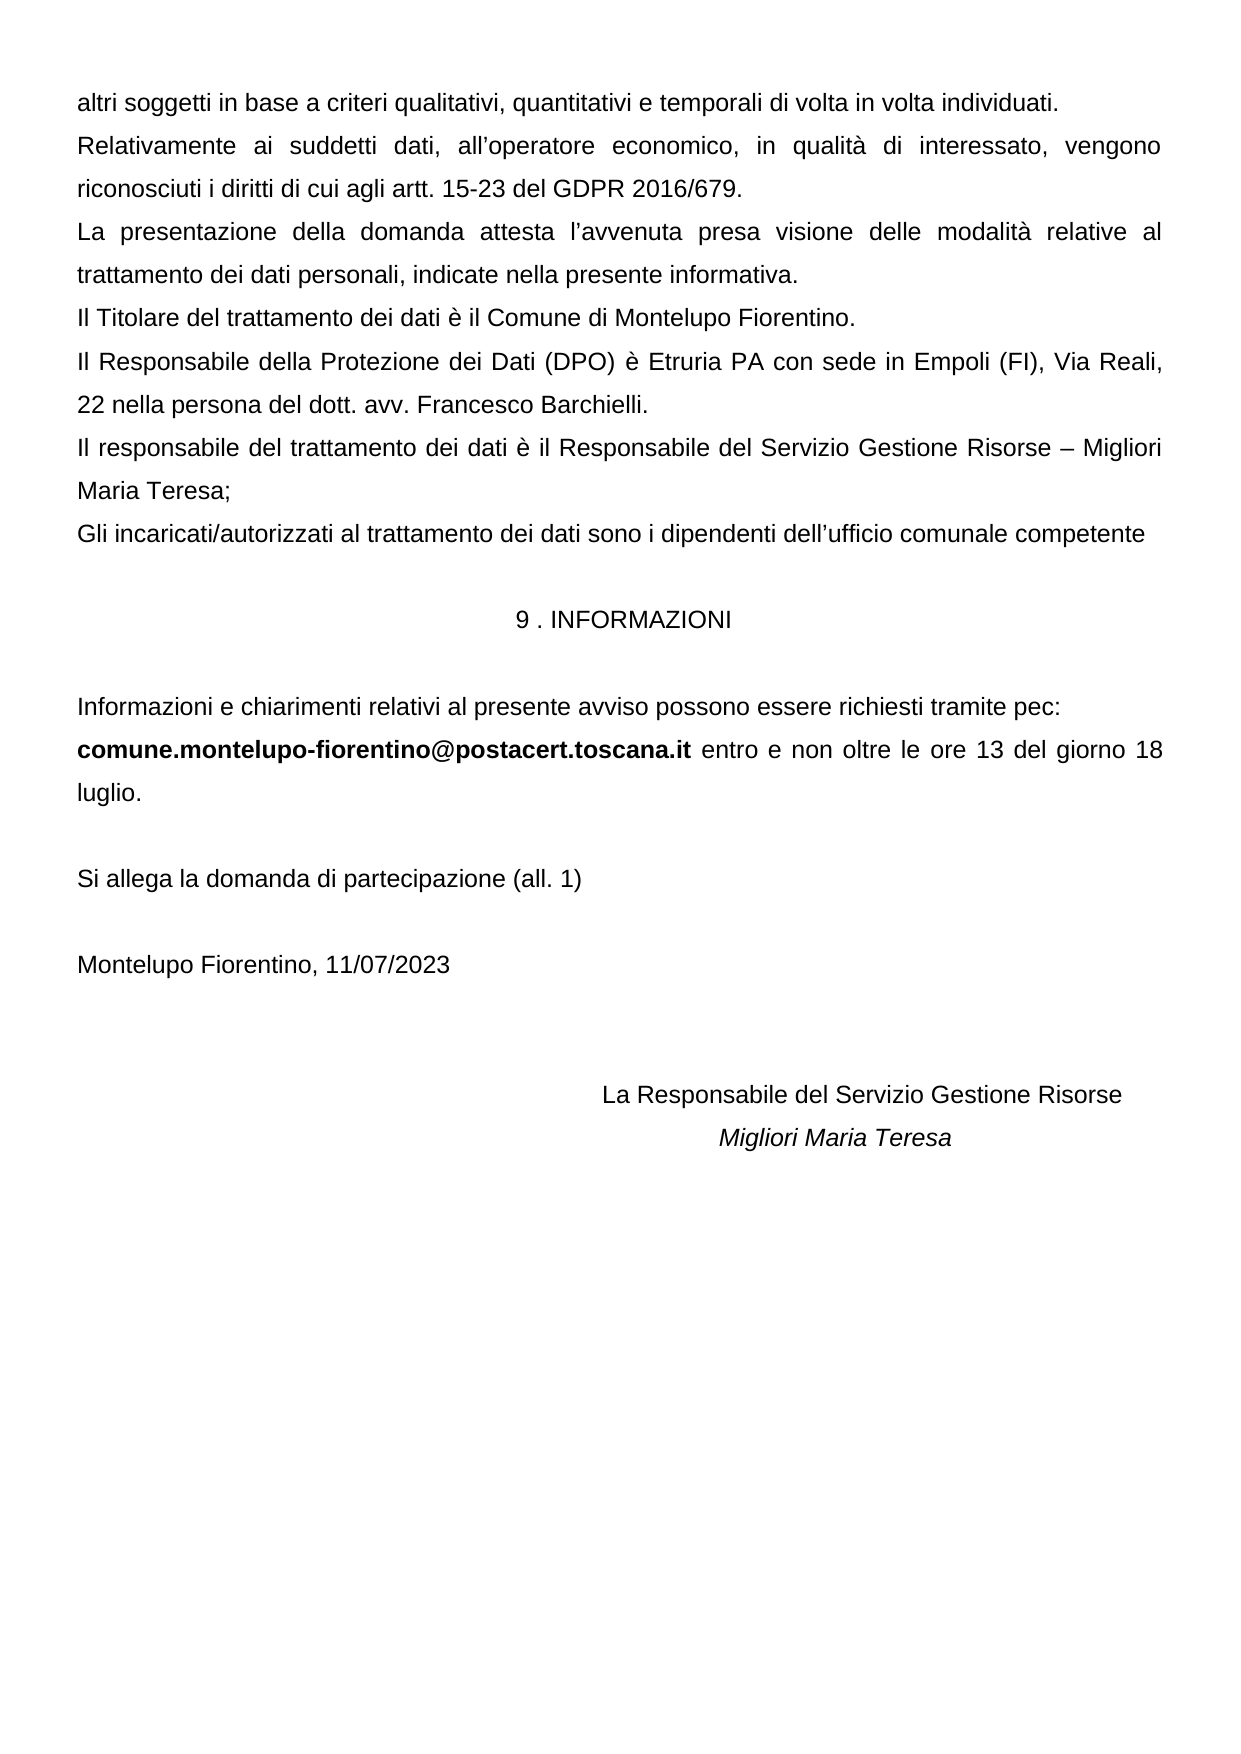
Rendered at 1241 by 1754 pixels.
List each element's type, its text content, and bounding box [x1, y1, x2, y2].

text Si allega la domanda di partecipazione (all. 1) [77, 864, 1163, 893]
text Montelupo Fiorentino, 11/07/2023 [77, 950, 1163, 979]
text Gli incaricati/autorizzati al trattamento dei dati sono i dipendenti dell’ufficio comunale competente [77, 519, 1163, 548]
text Il Titolare del trattamento dei dati è il Comune di Montelupo Fiorentino. [77, 303, 1163, 332]
text Il responsabile del trattamento dei dati è il Responsabile del Servizio Gestione Risorse – Migliori Maria Teresa; [77, 433, 1163, 505]
text 9 . INFORMAZIONI [77, 605, 1163, 634]
text La Responsabile del Servizio Gestione Risorse [77, 1080, 1163, 1108]
text Relativamente ai suddetti dati, all’operatore economico, in qualità di interessato, vengono riconosciuti i diritti di cui agli artt. 15-23 del GDPR 2016/679. [77, 131, 1163, 203]
text Informazioni e chiarimenti relativi al presente avviso possono essere richiesti tramite pec: [77, 692, 1163, 720]
text altri soggetti in base a criteri qualitativi, quantitativi e temporali di volta in volta individuati. [77, 88, 1163, 117]
text Il Responsabile della Protezione dei Dati (DPO) è Etruria PA con sede in Empoli (FI), Via Reali, 22 nella persona del dott. avv. Francesco Barchielli. [77, 347, 1163, 418]
text Migliori Maria Teresa [77, 1123, 1163, 1152]
text La presentazione della domanda attesta l’avvenuta presa visione delle modalità relative al trattamento dei dati personali, indicate nella presente informativa. [77, 217, 1163, 289]
text comune.montelupo-fiorentino@postacert.toscana.it entro e non oltre le ore 13 del giorno 18 luglio. [77, 735, 1163, 807]
